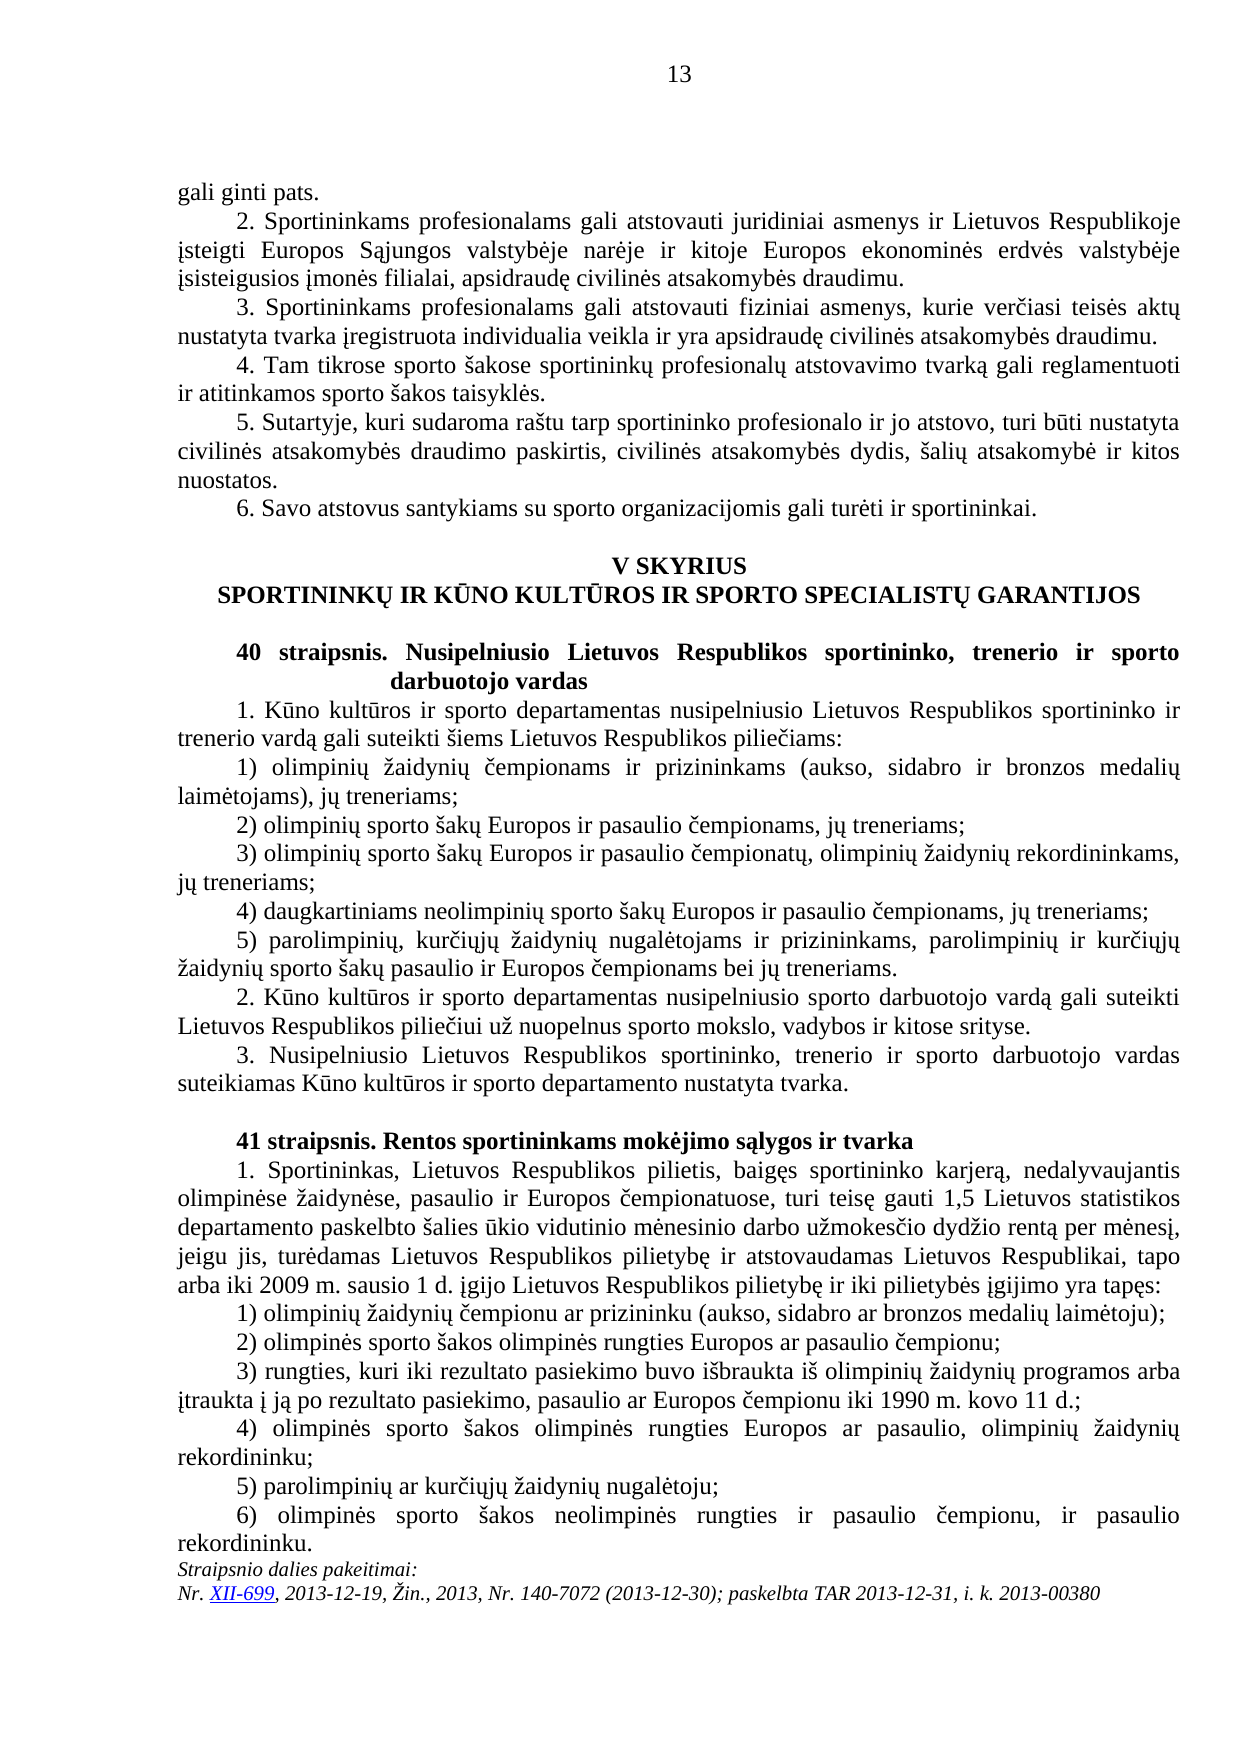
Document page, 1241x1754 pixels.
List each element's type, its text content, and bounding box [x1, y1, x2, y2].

text 41 straipsnis. Rentos sportininkams mokėjimo sąlygos ir tvarka [177, 1126, 1181, 1155]
text 5. Sutartyje, kuri sudaroma raštu tarp sportininko profesionalo ir jo atstovo, turi būti nustatyta civilinės atsakomybės draudimo paskirtis, civilinės atsakomybės dydis, šalių atsakomybė ir kitos nuostatos. [177, 407, 1181, 493]
text 1. Kūno kultūros ir sporto departamentas nusipelniusio Lietuvos Respublikos sportininko ir trenerio vardą gali suteikti šiems Lietuvos Respublikos piliečiams: [177, 695, 1181, 752]
text 3. Sportininkams profesionalams gali atstovauti fiziniai asmenys, kurie verčiasi teisės aktų nustatyta tvarka įregistruota individualia veikla ir yra apsidraudę civilinės atsakomybės draudimu. [177, 292, 1181, 350]
text 3) rungties, kuri iki rezultato pasiekimo buvo išbraukta iš olimpinių žaidynių programos arba įtraukta į ją po rezultato pasiekimo, pasaulio ar Europos čempionu iki 1990 m. kovo 11 d.; [177, 1356, 1181, 1413]
text 1. Sportininkas, Lietuvos Respublikos pilietis, baigęs sportininko karjerą, nedalyvaujantis olimpinėse žaidynėse, pasaulio ir Europos čempionatuose, turi teisę gauti 1,5 Lietuvos statistikos departamento paskelbto šalies ūkio vidutinio mėnesinio darbo užmokesčio dydžio rentą per mėnesį, jeigu jis, turėdamas Lietuvos Respublikos pilietybę ir atstovaudamas Lietuvos Respublikai, tapo arba iki 2009 m. sausio 1 d. įgijo Lietuvos Respublikos pilietybę ir iki pilietybės įgijimo yra tapęs: [177, 1155, 1181, 1298]
text 4) olimpinės sporto šakos olimpinės rungties Europos ar pasaulio, olimpinių žaidynių rekordininku; [177, 1413, 1181, 1471]
text 1) olimpinių žaidynių čempionu ar prizininku (aukso, sidabro ar bronzos medalių laimėtoju); [177, 1298, 1181, 1327]
text gali ginti pats. [177, 177, 1181, 206]
text 3) olimpinių sporto šakų Europos ir pasaulio čempionatų, olimpinių žaidynių rekordininkams, jų treneriams; [177, 838, 1181, 896]
text Straipsnio dalies pakeitimai: [177, 1557, 1181, 1581]
text 3. Nusipelniusio Lietuvos Respublikos sportininko, trenerio ir sporto darbuotojo vardas suteikiamas Kūno kultūros ir sporto departamento nustatyta tvarka. [177, 1040, 1181, 1097]
text Nr. XII-699, 2013-12-19, Žin., 2013, Nr. 140-7072 (2013-12-30); paskelbta TAR 2013-12-31, i. k. 2013-00380 [177, 1581, 1181, 1605]
text 40 straipsnis. Nusipelniusio Lietuvos Respublikos sportininko, trenerio ir sporto darbuotojo vardas [236, 637, 1181, 695]
text 6. Savo atstovus santykiams su sporto organizacijomis gali turėti ir sportininkai. [177, 493, 1181, 522]
text 6) olimpinės sporto šakos neolimpinės rungties ir pasaulio čempionu, ir pasaulio rekordininku. [177, 1500, 1181, 1557]
text 2. Sportininkams profesionalams gali atstovauti juridiniai asmenys ir Lietuvos Respublikoje įsteigti Europos Sąjungos valstybėje narėje ir kitoje Europos ekonominės erdvės valstybėje įsisteigusios įmonės filialai, apsidraudę civilinės atsakomybės draudimu. [177, 206, 1181, 292]
text 2) olimpinės sporto šakos olimpinės rungties Europos ar pasaulio čempionu; [177, 1327, 1181, 1356]
text 5) parolimpinių ar kurčiųjų žaidynių nugalėtoju; [177, 1471, 1181, 1500]
text SPORTININKŲ IR KŪNO KULTŪROS IR SPORTO SPECIALISTŲ GARANTIJOS [177, 580, 1181, 608]
text V SKYRIUS [177, 551, 1181, 580]
text 4) daugkartiniams neolimpinių sporto šakų Europos ir pasaulio čempionams, jų treneriams; [177, 896, 1181, 925]
text 5) parolimpinių, kurčiųjų žaidynių nugalėtojams ir prizininkams, parolimpinių ir kurčiųjų žaidynių sporto šakų pasaulio ir Europos čempionams bei jų treneriams. [177, 925, 1181, 982]
text 2. Kūno kultūros ir sporto departamentas nusipelniusio sporto darbuotojo vardą gali suteikti Lietuvos Respublikos piliečiui už nuopelnus sporto mokslo, vadybos ir kitose srityse. [177, 982, 1181, 1040]
text 1) olimpinių žaidynių čempionams ir prizininkams (aukso, sidabro ir bronzos medalių laimėtojams), jų treneriams; [177, 752, 1181, 810]
text 4. Tam tikrose sporto šakose sportininkų profesionalų atstovavimo tvarką gali reglamentuoti ir atitinkamos sporto šakos taisyklės. [177, 350, 1181, 407]
text 2) olimpinių sporto šakų Europos ir pasaulio čempionams, jų treneriams; [177, 810, 1181, 838]
